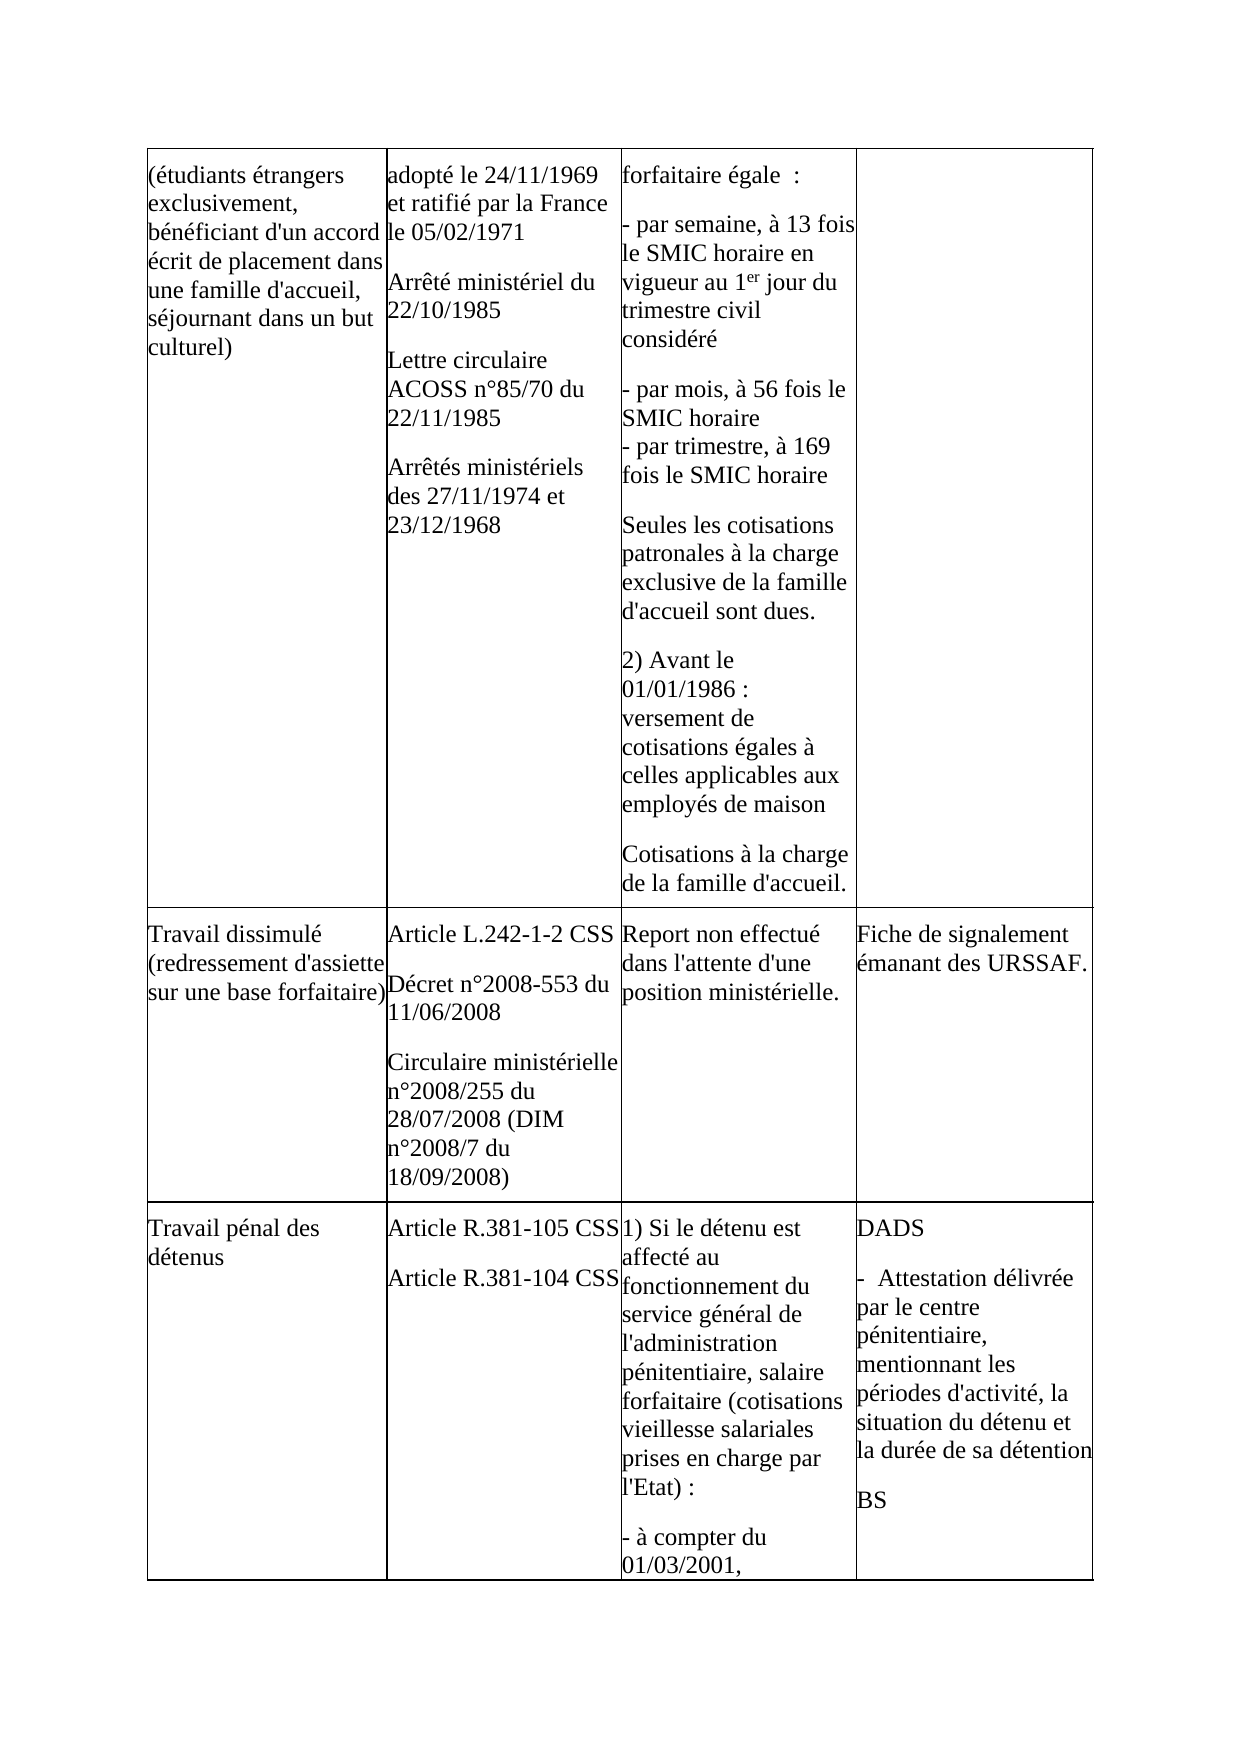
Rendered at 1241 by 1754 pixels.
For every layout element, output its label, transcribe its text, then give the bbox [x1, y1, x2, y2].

table_cell forfaitaire égale : - par semaine, à 13 fois le SMIC horaire en vigueur au 1er jour du trimestre civil considéré - par mois, à 56 fois le SMIC horaire - par trimestre, à 169 fois le SMIC horaire Seules les cotisations patronales à la charge exclusive de la famille d'accueil sont dues. 2) Avant le 01/01/1986 : versement de cotisations égales à celles applicables aux employés de maison Cotisations à la charge de la famille d'accueil. [622, 149, 856, 907]
table_cell Report non effectué dans l'attente d'une position ministérielle. [622, 908, 856, 1201]
table_cell adopté le 24/11/1969 et ratifié par la France le 05/02/1971 Arrêté ministériel du 22/10/1985 Lettre circulaire ACOSS n°85/70 du 22/11/1985 Arrêtés ministériels des 27/11/1974 et 23/12/1968 [388, 149, 621, 907]
table_cell Travail pénal des détenus [148, 1203, 386, 1579]
table_cell (étudiants étrangers exclusivement, bénéficiant d'un accord écrit de placement dans une famille d'accueil, séjournant dans un but culturel) [148, 149, 386, 907]
table_cell 1) Si le détenu est affecté au fonctionnement du service général de l'administration pénitentiaire, salaire forfaitaire (cotisations vieillesse salariales prises en charge par l'Etat) : - à compter du 01/03/2001, [622, 1203, 856, 1579]
table_cell [857, 149, 1092, 907]
table_cell Fiche de signalement émanant des URSSAF. [857, 908, 1092, 1201]
table_cell Travail dissimulé (redressement d'assiette sur une base forfaitaire) [148, 908, 386, 1201]
table_cell Article L.242-1-2 CSS Décret n°2008-553 du 11/06/2008 Circulaire ministérielle n°2008/255 du 28/07/2008 (DIM n°2008/7 du 18/09/2008) [388, 908, 621, 1201]
table_cell Article R.381-105 CSS Article R.381-104 CSS [388, 1203, 621, 1579]
table_cell DADS - Attestation délivrée par le centre pénitentiaire, mentionnant les périodes d'activité, la situation du détenu et la durée de sa détention BS [857, 1203, 1092, 1579]
